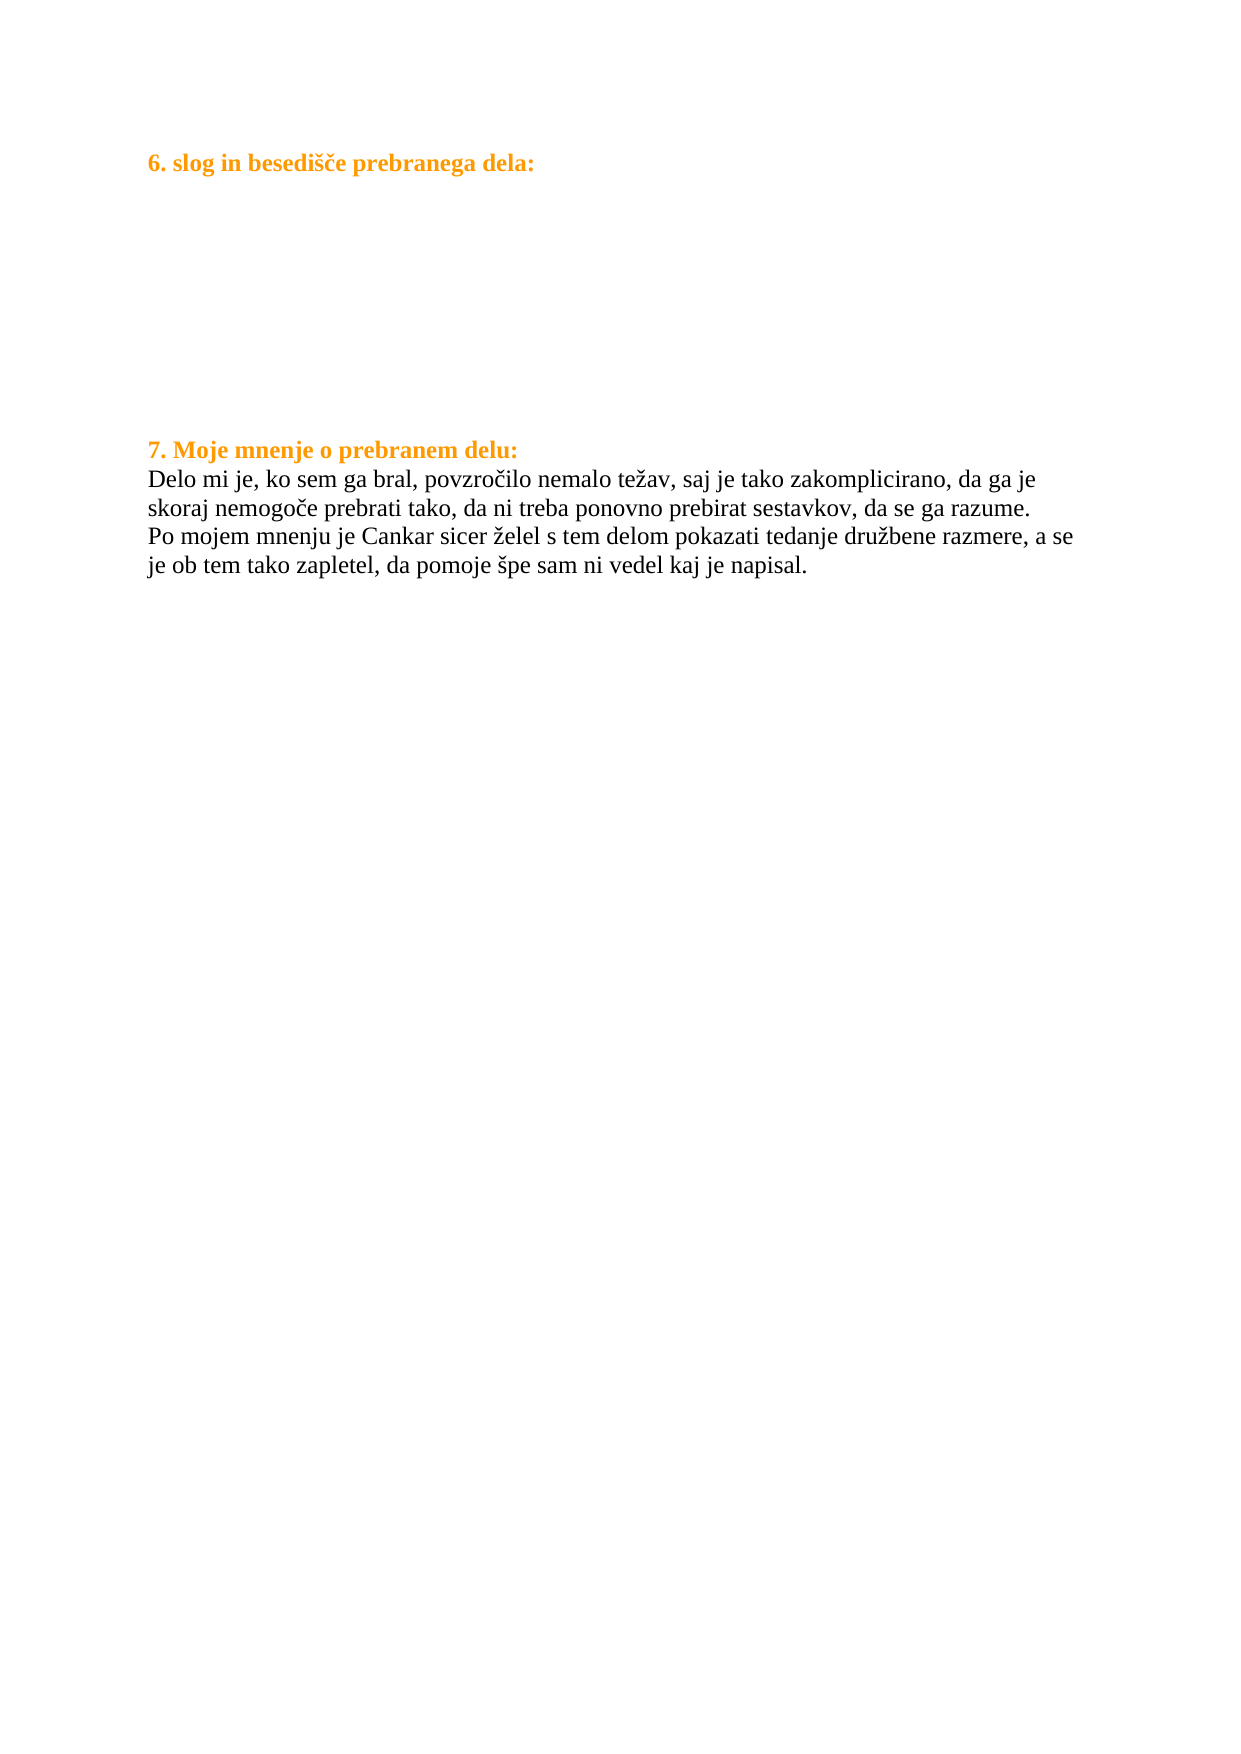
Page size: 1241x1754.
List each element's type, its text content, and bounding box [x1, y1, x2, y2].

text Po mojem mnenju je Cankar sicer želel s tem delom pokazati tedanje družbene razmere, a se je ob tem tako zapletel, da pomoje špe sam ni vedel kaj je napisal. [148, 521, 1093, 579]
text Delo mi je, ko sem ga bral, povzročilo nemalo težav, saj je tako zakomplicirano, da ga je skoraj nemogoče prebrati tako, da ni treba ponovno prebirat sestavkov, da se ga razume. [148, 464, 1093, 521]
text 6. slog in besedišče prebranega dela: [148, 148, 1093, 176]
text 7. Moje mnenje o prebranem delu: [148, 435, 1093, 464]
